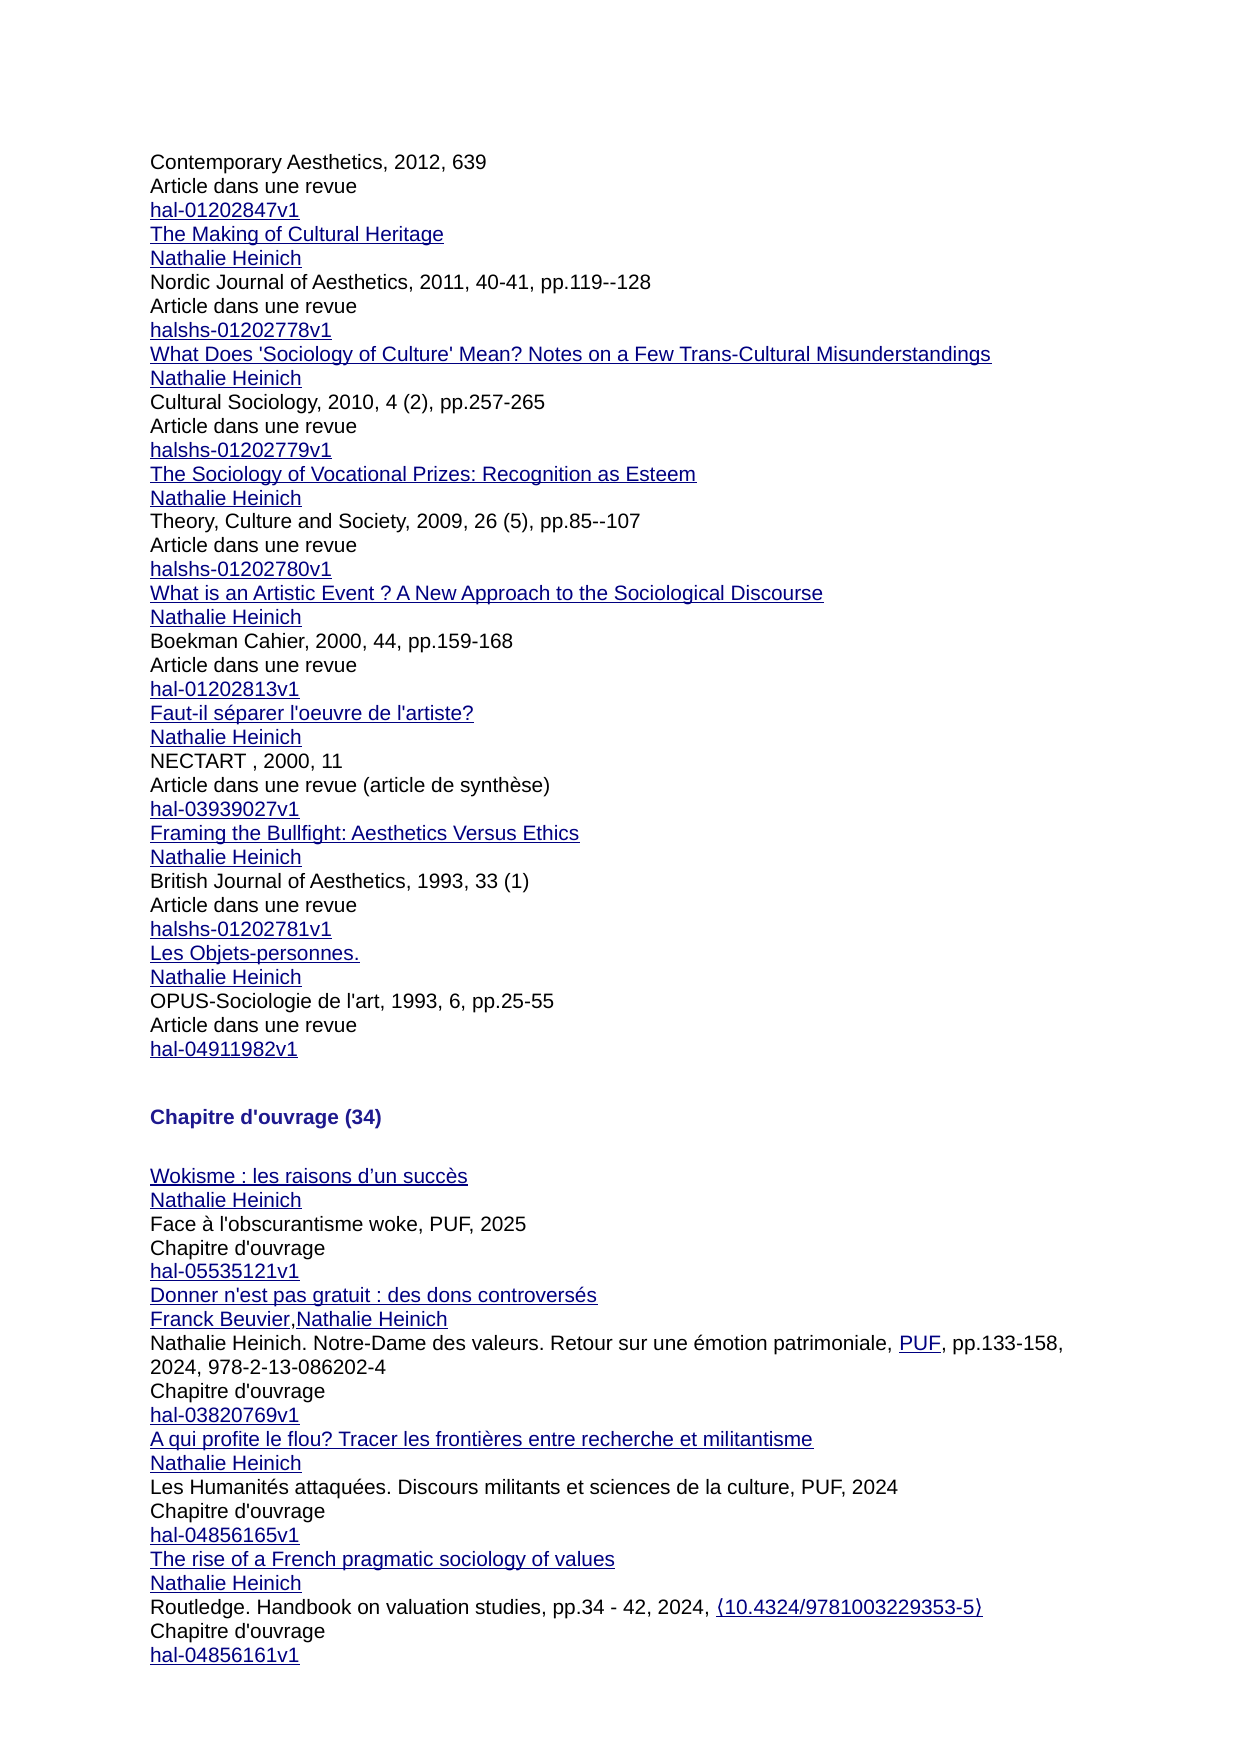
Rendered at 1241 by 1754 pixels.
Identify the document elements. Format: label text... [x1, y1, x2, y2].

table_cell Faut-il séparer l'oeuvre de l'artiste? Nathalie Heinich NECTART , 2000, 11 Article dans une revue (article de synthèse) hal-03939027v1 [150, 701, 1090, 821]
table_cell Framing the Bullfight: Aesthetics Versus Ethics Nathalie Heinich British Journal of Aesthetics, 1993, 33 (1) Article dans une revue halshs-01202781v1 [150, 821, 1090, 941]
table_cell The Making of Cultural Heritage Nathalie Heinich Nordic Journal of Aesthetics, 2011, 40-41, pp.119--128 Article dans une revue halshs-01202778v1 [150, 222, 1090, 342]
table_header Wokisme : les raisons d’un succès Nathalie Heinich Face à l'obscurantisme woke, PUF, 2025 Chapitre d'ouvrage hal-05535121v1 [150, 1164, 1090, 1283]
table_cell What is an Artistic Event ? A New Approach to the Sociological Discourse Nathalie Heinich Boekman Cahier, 2000, 44, pp.159-168 Article dans une revue hal-01202813v1 [150, 581, 1090, 701]
table_cell Donner n'est pas gratuit : des dons controversés Franck Beuvier,Nathalie Heinich Nathalie Heinich. Notre-Dame des valeurs. Retour sur une émotion patrimoniale, PUF, pp.133-158, 2024, 978-2-13-086202-4 Chapitre d'ouvrage hal-03820769v1 [150, 1283, 1090, 1427]
table_cell Contemporary Aesthetics, 2012, 639 Article dans une revue hal-01202847v1 [150, 150, 1090, 222]
table_cell The rise of a French pragmatic sociology of values Nathalie Heinich Routledge. Handbook on valuation studies, pp.34 - 42, 2024, ⟨10.4324/9781003229353-5⟩ Chapitre d'ouvrage hal-04856161v1 [150, 1547, 1090, 1667]
table_cell Les Objets-personnes. Nathalie Heinich OPUS-Sociologie de l'art, 1993, 6, pp.25-55 Article dans une revue hal-04911982v1 [150, 941, 1090, 1060]
table_cell The Sociology of Vocational Prizes: Recognition as Esteem Nathalie Heinich Theory, Culture and Society, 2009, 26 (5), pp.85--107 Article dans une revue halshs-01202780v1 [150, 461, 1090, 581]
table_cell A qui profite le flou? Tracer les frontières entre recherche et militantisme Nathalie Heinich Les Humanités attaquées. Discours militants et sciences de la culture, PUF, 2024 Chapitre d'ouvrage hal-04856165v1 [150, 1427, 1090, 1547]
table_cell What Does 'Sociology of Culture' Mean? Notes on a Few Trans-Cultural Misunderstandings Nathalie Heinich Cultural Sociology, 2010, 4 (2), pp.257-265 Article dans une revue halshs-01202779v1 [150, 342, 1090, 461]
subtitle Chapitre d'ouvrage (34) [150, 1105, 1090, 1129]
